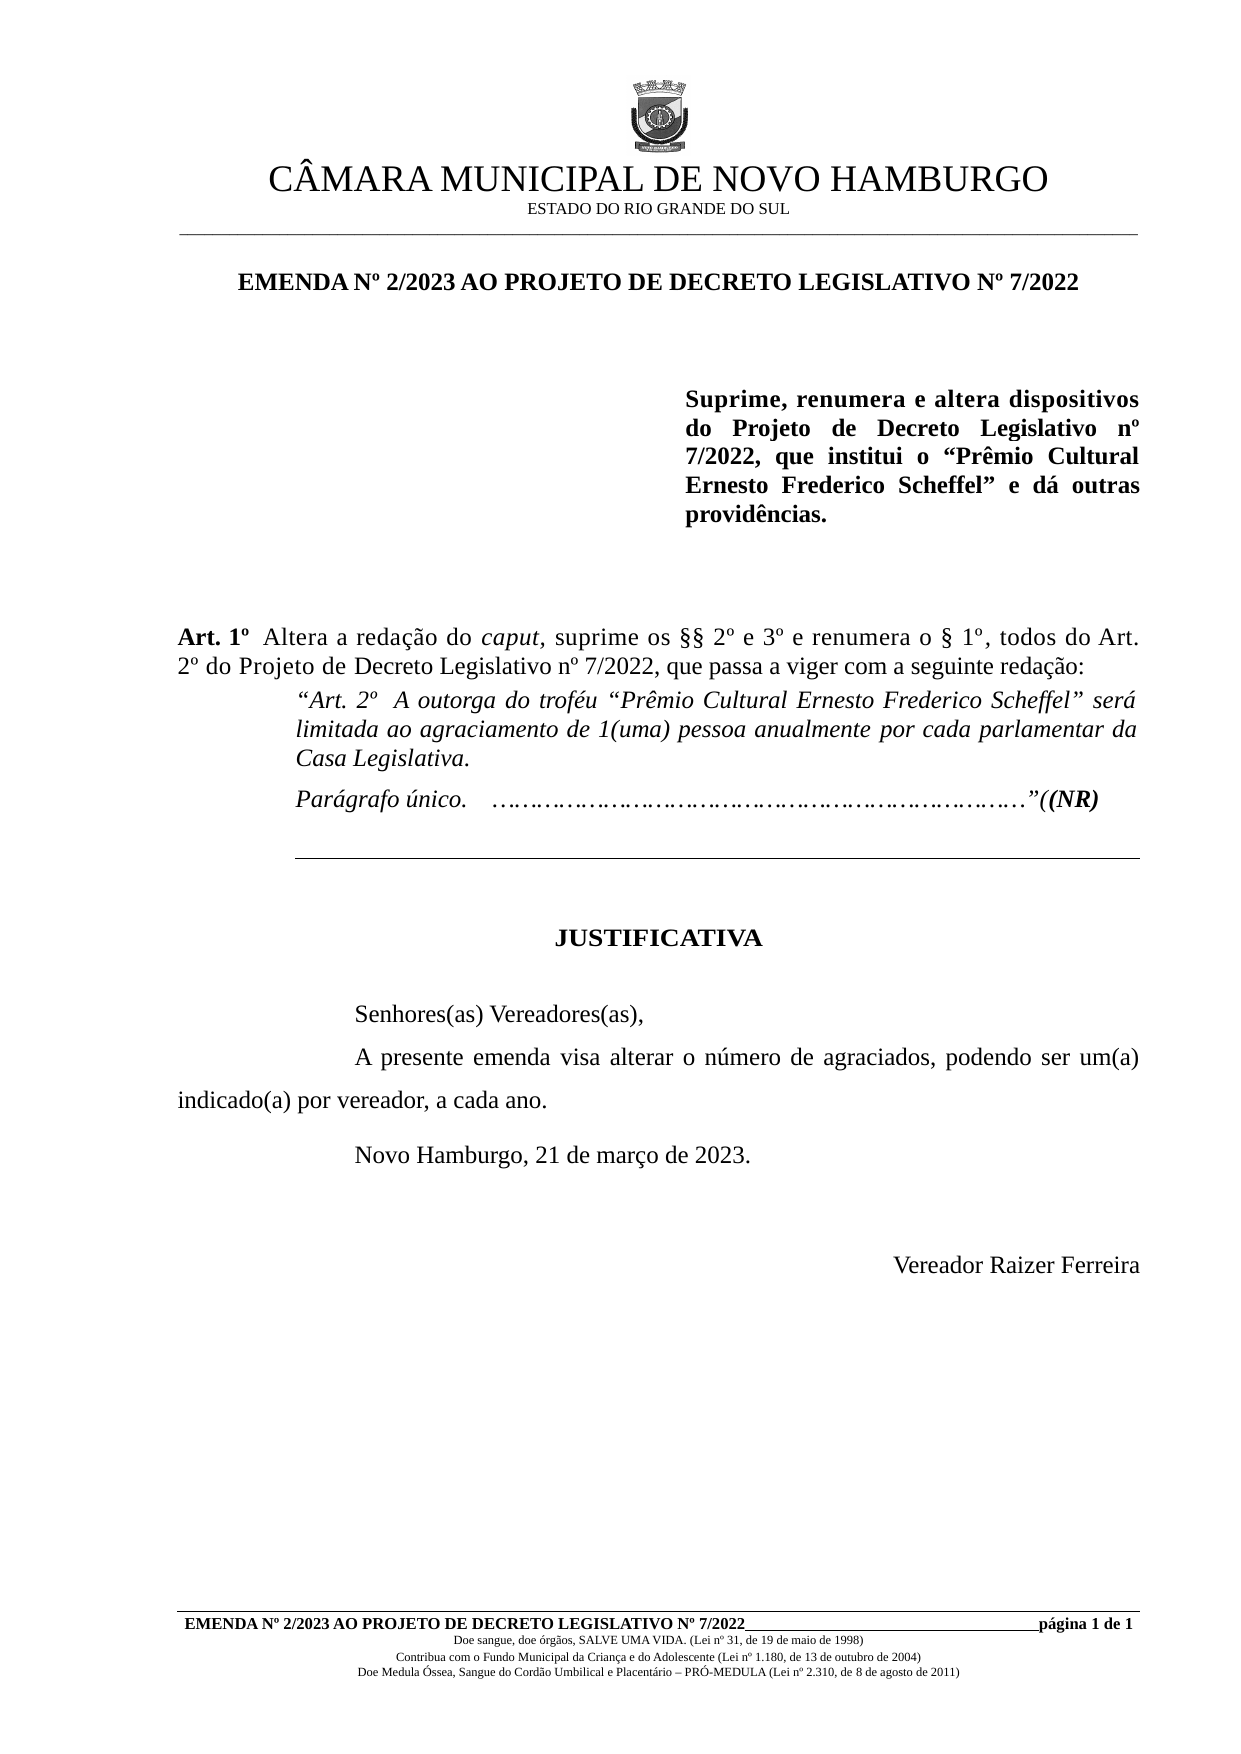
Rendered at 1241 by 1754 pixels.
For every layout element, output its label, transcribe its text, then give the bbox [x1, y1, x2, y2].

text Senhores(as) Vereadores(as), [177, 999, 1140, 1028]
text A presente emenda visa alterar o número de agraciados, podendo ser um(a) indicado(a) por vereador, a cada ano. [177, 1042, 1140, 1114]
text “Art. 2º A outorga do troféu “Prêmio Cultural Ernesto Frederico Scheffel” será limitada ao agraciamento de 1(uma) pessoa anualmente por cada parlamentar da Casa Legislativa. [295, 686, 1140, 772]
text EMENDA Nº 2/2023 AO PROJETO DE DECRETO LEGISLATIVO Nº 7/2022 [177, 267, 1140, 295]
text Parágrafo único. ………………………………………………………………”((NR) [295, 784, 1140, 812]
text Art. 1º Altera a redação do caput, suprime os §§ 2º e 3º e renumera o § 1º, todos do Art. 2º do Projeto de Decreto Legislativo nº 7/2022, que passa a viger com a seguinte redação: [177, 622, 1140, 679]
text Novo Hamburgo, 21 de março de 2023. [177, 1140, 1140, 1169]
text Suprime, renumera e altera dispositivos do Projeto de Decreto Legislativo nº 7/2022, que institui o “Prêmio Cultural Ernesto Frederico Scheffel” e dá outras providências. [685, 384, 1140, 528]
text JUSTIFICATIVA [177, 923, 1140, 952]
text Vereador Raizer Ferreira [177, 1250, 1140, 1278]
